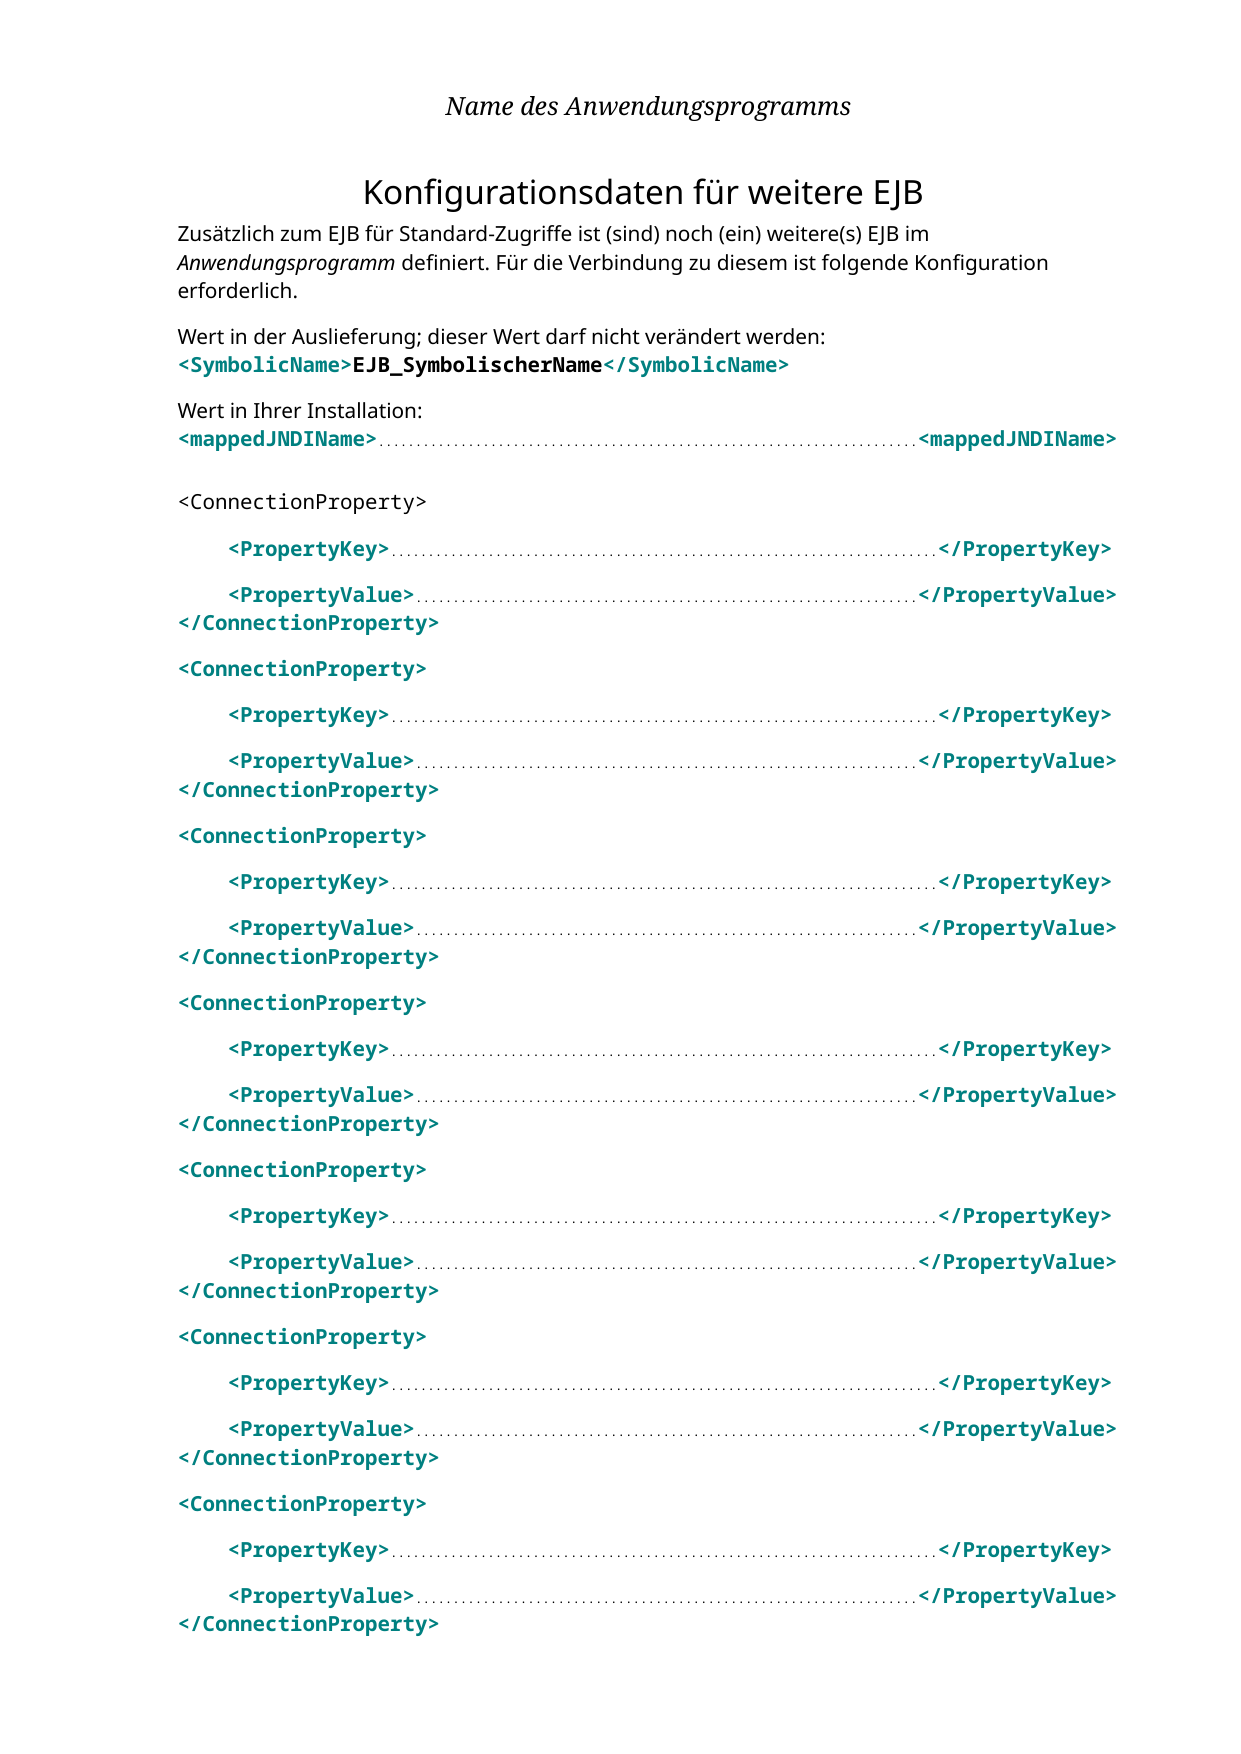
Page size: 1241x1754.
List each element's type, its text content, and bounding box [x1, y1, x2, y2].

text </ConnectionProperty> [177, 1609, 1122, 1638]
text <ConnectionProperty> [177, 1322, 1122, 1350]
text </ConnectionProperty> [177, 1276, 1122, 1304]
text <PropertyValue>...................................................................</PropertyValue> [177, 1581, 1122, 1609]
text Wert in Ihrer Installation: [177, 396, 1122, 424]
text <PropertyValue>...................................................................</PropertyValue> [177, 580, 1122, 608]
text <PropertyValue>...................................................................</PropertyValue> [177, 1247, 1122, 1276]
text <ConnectionProperty> [177, 487, 1122, 516]
text <PropertyKey>.........................................................................</PropertyKey> [177, 701, 1122, 729]
text <PropertyKey>.........................................................................</PropertyKey> [177, 1535, 1122, 1563]
text <PropertyKey>.........................................................................</PropertyKey> [177, 534, 1122, 562]
text <mappedJNDIName>........................................................................<mappedJNDIName> [177, 424, 1122, 453]
text <PropertyValue>...................................................................</PropertyValue> [177, 1414, 1122, 1443]
text </ConnectionProperty> [177, 1443, 1122, 1471]
text Name des Anwendungsprogramms [177, 88, 1122, 123]
text </ConnectionProperty> [177, 775, 1122, 803]
text Zusätzlich zum EJB für Standard-Zugriffe ist (sind) noch (ein) weitere(s) EJB im Anwendungsprogramm definiert. Für die Verbindung zu diesem ist folgende Konfiguration erforderlich. [177, 219, 1122, 305]
text <ConnectionProperty> [177, 988, 1122, 1017]
text Konfigurationsdaten für weitere EJB [177, 151, 1122, 219]
text <PropertyValue>...................................................................</PropertyValue> [177, 913, 1122, 942]
text <ConnectionProperty> [177, 1489, 1122, 1517]
text <PropertyValue>...................................................................</PropertyValue> [177, 1080, 1122, 1109]
text <ConnectionProperty> [177, 1155, 1122, 1183]
text <ConnectionProperty> [177, 654, 1122, 683]
text </ConnectionProperty> [177, 942, 1122, 970]
text <PropertyKey>.........................................................................</PropertyKey> [177, 1201, 1122, 1229]
text <ConnectionProperty> [177, 821, 1122, 850]
text <PropertyKey>.........................................................................</PropertyKey> [177, 1034, 1122, 1063]
text <PropertyValue>...................................................................</PropertyValue> [177, 747, 1122, 775]
text Wert in der Auslieferung; dieser Wert darf nicht verändert werden: [177, 322, 1122, 350]
text <PropertyKey>.........................................................................</PropertyKey> [177, 867, 1122, 896]
text <PropertyKey>.........................................................................</PropertyKey> [177, 1368, 1122, 1396]
text <SymbolicName>EJB_SymbolischerName</SymbolicName> [177, 350, 1122, 396]
text </ConnectionProperty> [177, 1109, 1122, 1137]
text </ConnectionProperty> [177, 608, 1122, 637]
